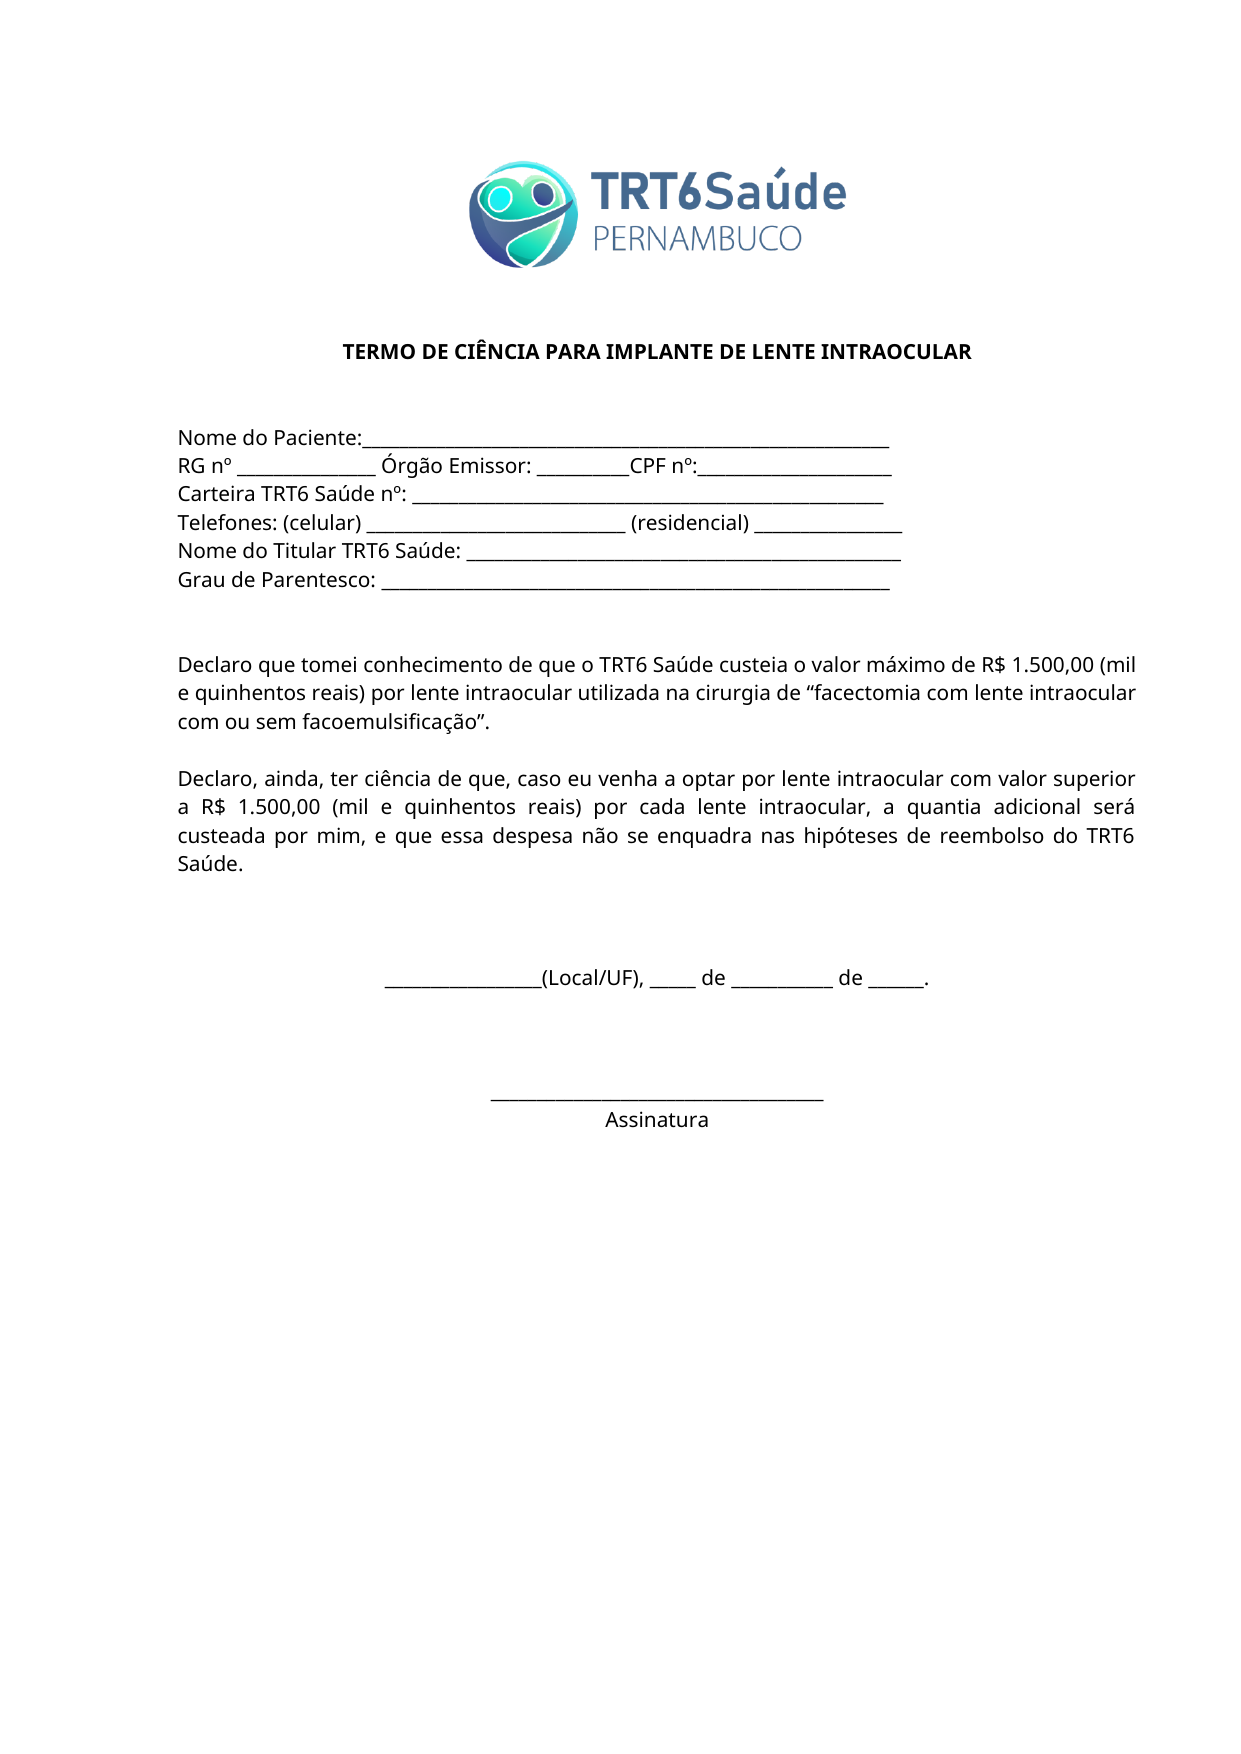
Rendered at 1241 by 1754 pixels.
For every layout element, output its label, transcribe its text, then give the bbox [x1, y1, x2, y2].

text Nome do Paciente:_________________________________________________________ [177, 423, 1137, 451]
text Grau de Parentesco: _______________________________________________________ [177, 565, 1137, 593]
text Declaro, ainda, ter ciência de que, caso eu venha a optar por lente intraocular com valor superior a R$ 1.500,00 (mil e quinhentos reais) por cada lente intraocular, a quantia adicional será custeada por mim, e que essa despesa não se enquadra nas hipóteses de reembolso do TRT6 Saúde. [177, 764, 1137, 878]
text Carteira TRT6 Saúde nº: ___________________________________________________ [177, 479, 1137, 508]
text Assinatura [177, 1105, 1137, 1133]
text ____________________________________ [177, 1077, 1137, 1105]
text _________________(Local/UF), _____ de ___________ de ______. [177, 963, 1137, 991]
text Declaro que tomei conhecimento de que o TRT6 Saúde custeia o valor máximo de R$ 1.500,00 (mil e quinhentos reais) por lente intraocular utilizada na cirurgia de “facectomia com lente intraocular com ou sem facoemulsificação”. [177, 650, 1137, 735]
text RG nº _______________ Órgão Emissor: __________CPF nº:_____________________ [177, 451, 1137, 479]
text Nome do Titular TRT6 Saúde: _______________________________________________ [177, 536, 1137, 565]
text Telefones: (celular) ____________________________ (residencial) ________________ [177, 508, 1137, 536]
text TERMO DE CIÊNCIA PARA IMPLANTE DE LENTE INTRAOCULAR [177, 337, 1137, 366]
picture [452, 147, 862, 281]
